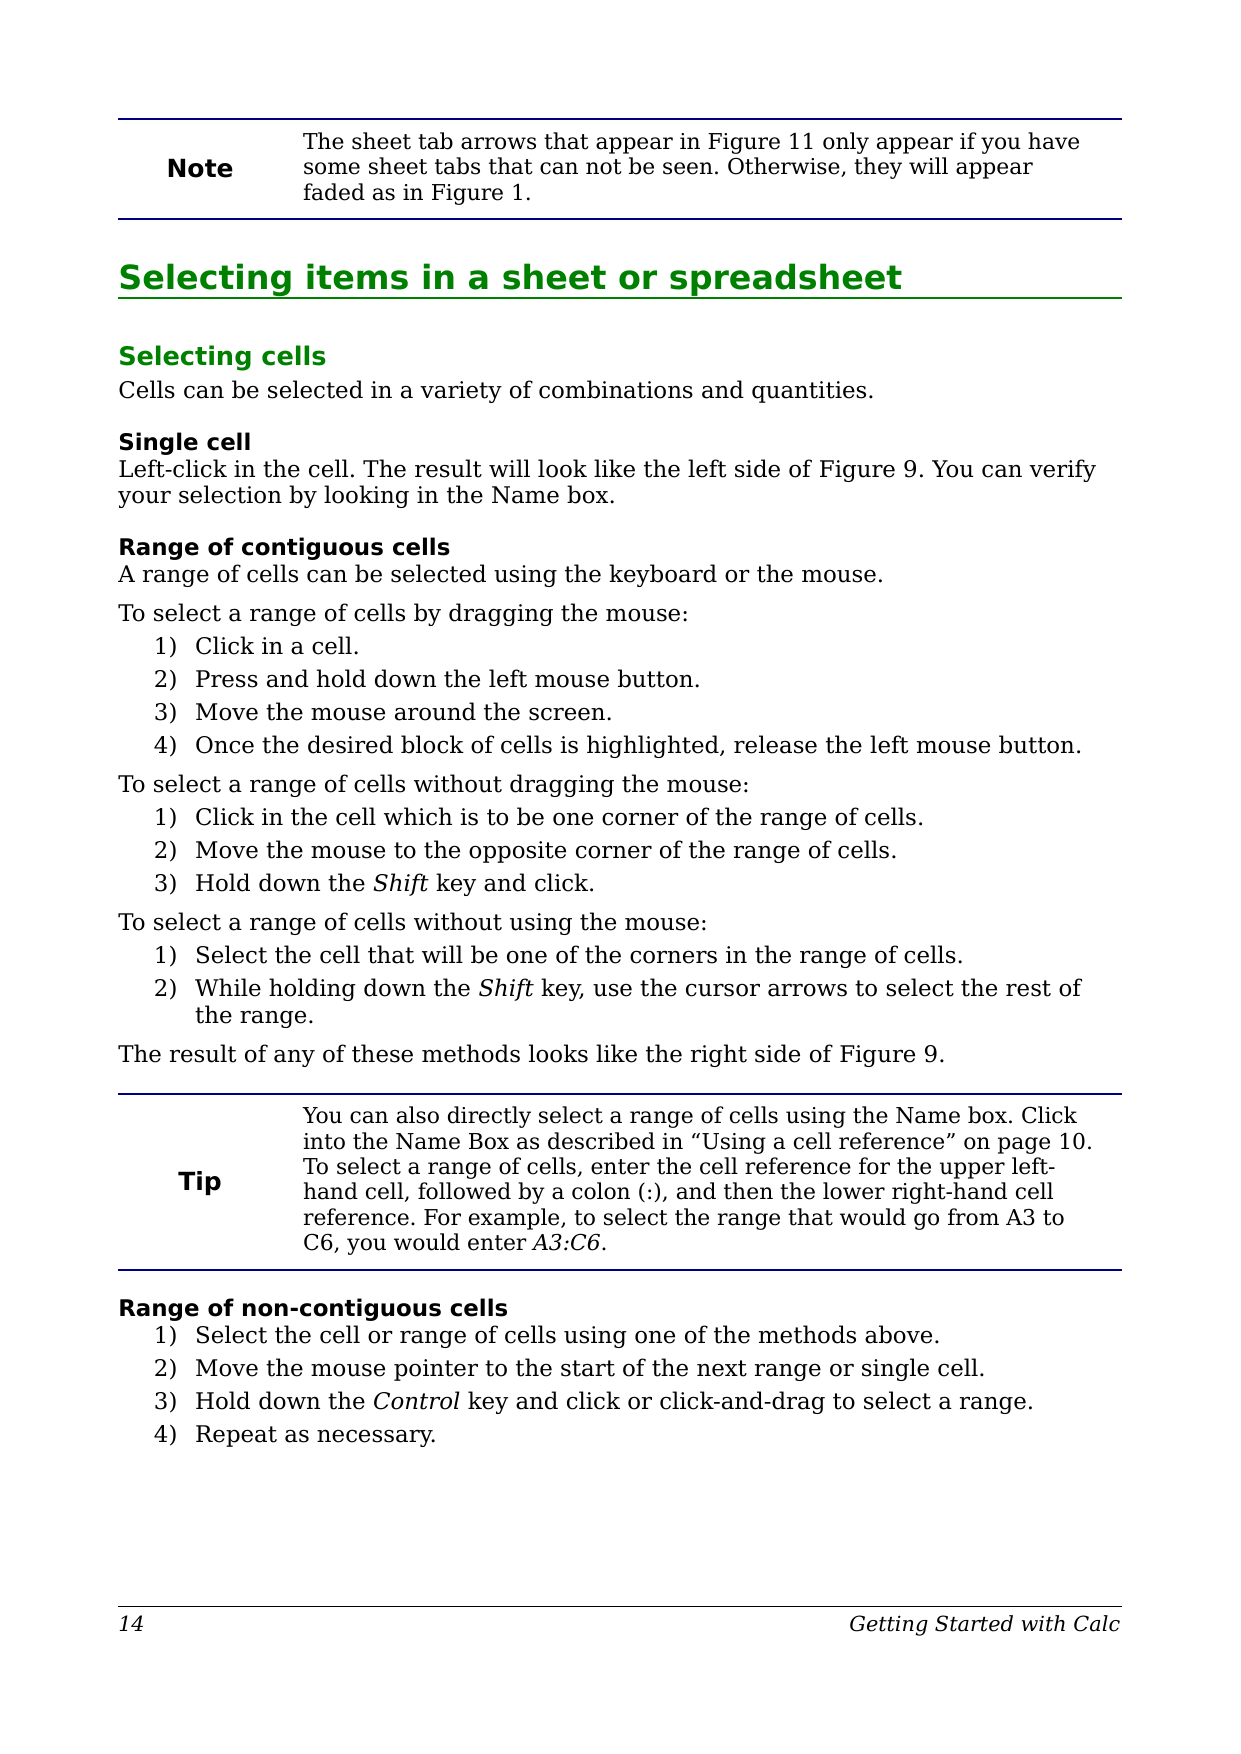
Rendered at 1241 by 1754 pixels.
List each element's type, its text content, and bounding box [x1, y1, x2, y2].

list While holding down the Shift key, use the cursor arrows to select the rest of the range. [177, 975, 1122, 1028]
text Left-click in the cell. The result will look like the left side of Figure 9. You can verify your selection by looking in the Name box. [118, 456, 1122, 509]
list Press and hold down the left mouse button. [177, 666, 1122, 693]
list Click in the cell which is to be one corner of the range of cells. [177, 804, 1122, 831]
list Move the mouse around the screen. [177, 699, 1122, 726]
text The result of any of these methods looks like the right side of Figure 9. [118, 1041, 1122, 1068]
text Range of non-contiguous cells [118, 1296, 1122, 1322]
subtitle Selecting items in a sheet or spreadsheet [118, 258, 1122, 297]
table_header The sheet tab arrows that appear in Figure 11 only appear if you have some sheet tabs that can not be seen. Otherwise, they will appear faded as in Figure 1. [281, 120, 1122, 218]
list Hold down the Control key and click or click-and-drag to select a range. [177, 1388, 1122, 1415]
list Click in a cell. [177, 633, 1122, 660]
table_header You can also directly select a range of cells using the Name box. Click into the Name Box as described in “Using a cell reference” on page 10. To select a range of cells, enter the cell reference for the upper left-hand cell, followed by a colon (:), and then the lower right-hand cell reference. For example, to select the range that would go from A3 to C6, you would enter A3:C6. [281, 1095, 1122, 1268]
text Cells can be selected in a variety of combinations and quantities. [118, 377, 1122, 404]
list Hold down the Shift key and click. [177, 870, 1122, 897]
list Move the mouse to the opposite corner of the range of cells. [177, 837, 1122, 864]
subtitle Selecting cells [118, 341, 1122, 371]
text A range of cells can be selected using the keyboard or the mouse. [118, 561, 1122, 587]
table_header Tip [118, 1095, 281, 1268]
text Range of contiguous cells [118, 534, 1122, 561]
list Move the mouse pointer to the start of the next range or single cell. [177, 1355, 1122, 1382]
list To select a range of cells by dragging the mouse: [118, 600, 1122, 627]
list Select the cell that will be one of the corners in the range of cells. [177, 942, 1122, 969]
list Repeat as necessary. [177, 1421, 1122, 1448]
list Select the cell or range of cells using one of the methods above. [177, 1322, 1122, 1349]
text Single cell [118, 429, 1122, 456]
list To select a range of cells without dragging the mouse: [118, 771, 1122, 798]
list Once the desired block of cells is highlighted, release the left mouse button. [177, 732, 1122, 758]
table_header Note [118, 120, 281, 218]
list To select a range of cells without using the mouse: [118, 909, 1122, 936]
